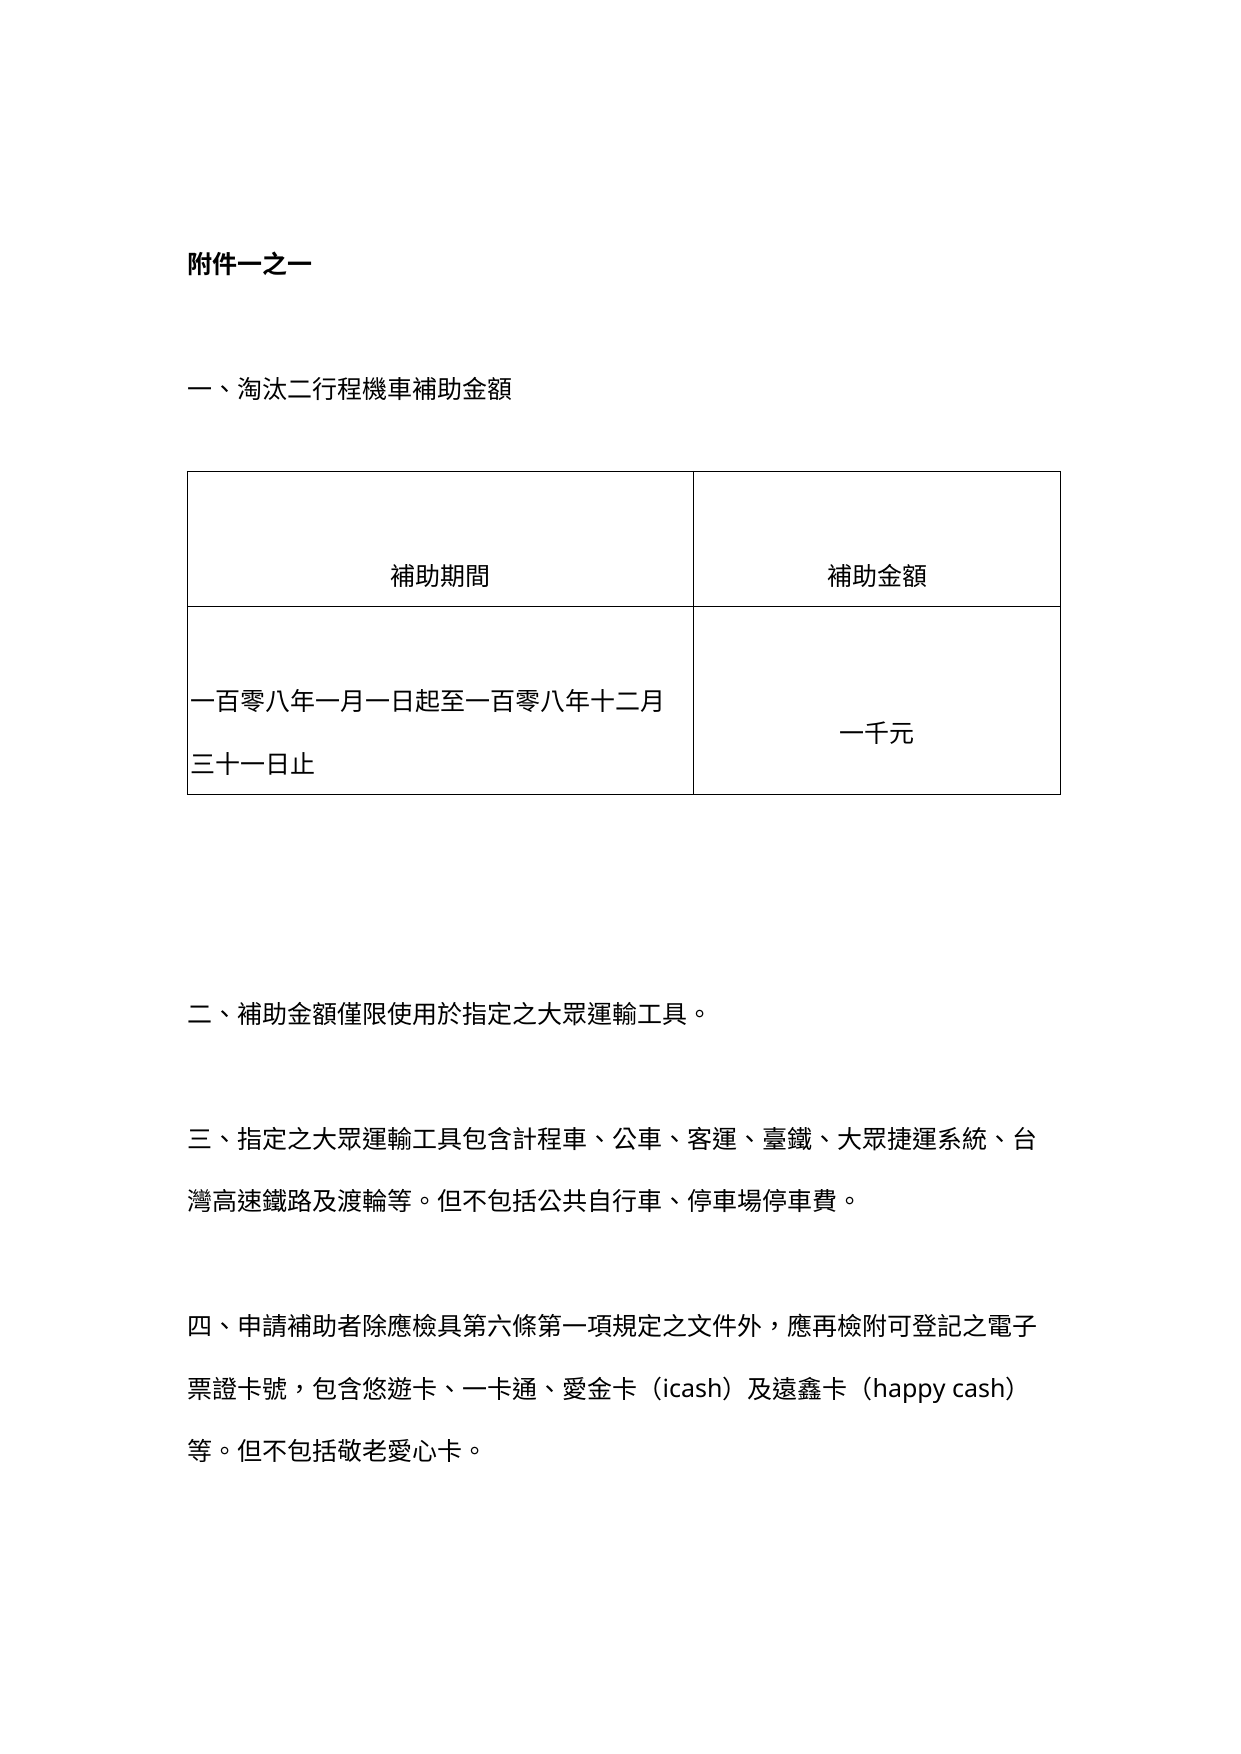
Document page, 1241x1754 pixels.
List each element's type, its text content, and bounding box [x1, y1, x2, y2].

text 一、淘汰二行程機車補助金額 [187, 346, 1053, 408]
table_cell 一百零八年一月一日起至一百零八年十二月三十一日止 [188, 607, 693, 794]
text 四、申請補助者除應檢具第六條第一項規定之文件外，應再檢附可登記之電子票證卡號，包含悠遊卡、一卡通、愛金卡（icash）及遠鑫卡（happy cash）等。但不包括敬老愛心卡。 [187, 1283, 1053, 1471]
table_header 補助金額 [694, 472, 1060, 606]
text 附件一之一 [187, 221, 1053, 283]
text 三、指定之大眾運輸工具包含計程車、公車、客運、臺鐵、大眾捷運系統、台灣高速鐵路及渡輪等。但不包括公共自行車、停車場停車費。 [187, 1096, 1053, 1221]
table_header 補助期間 [188, 472, 693, 606]
text 二、補助金額僅限使用於指定之大眾運輸工具。 [187, 971, 1053, 1033]
table_cell 一千元 [694, 607, 1060, 794]
